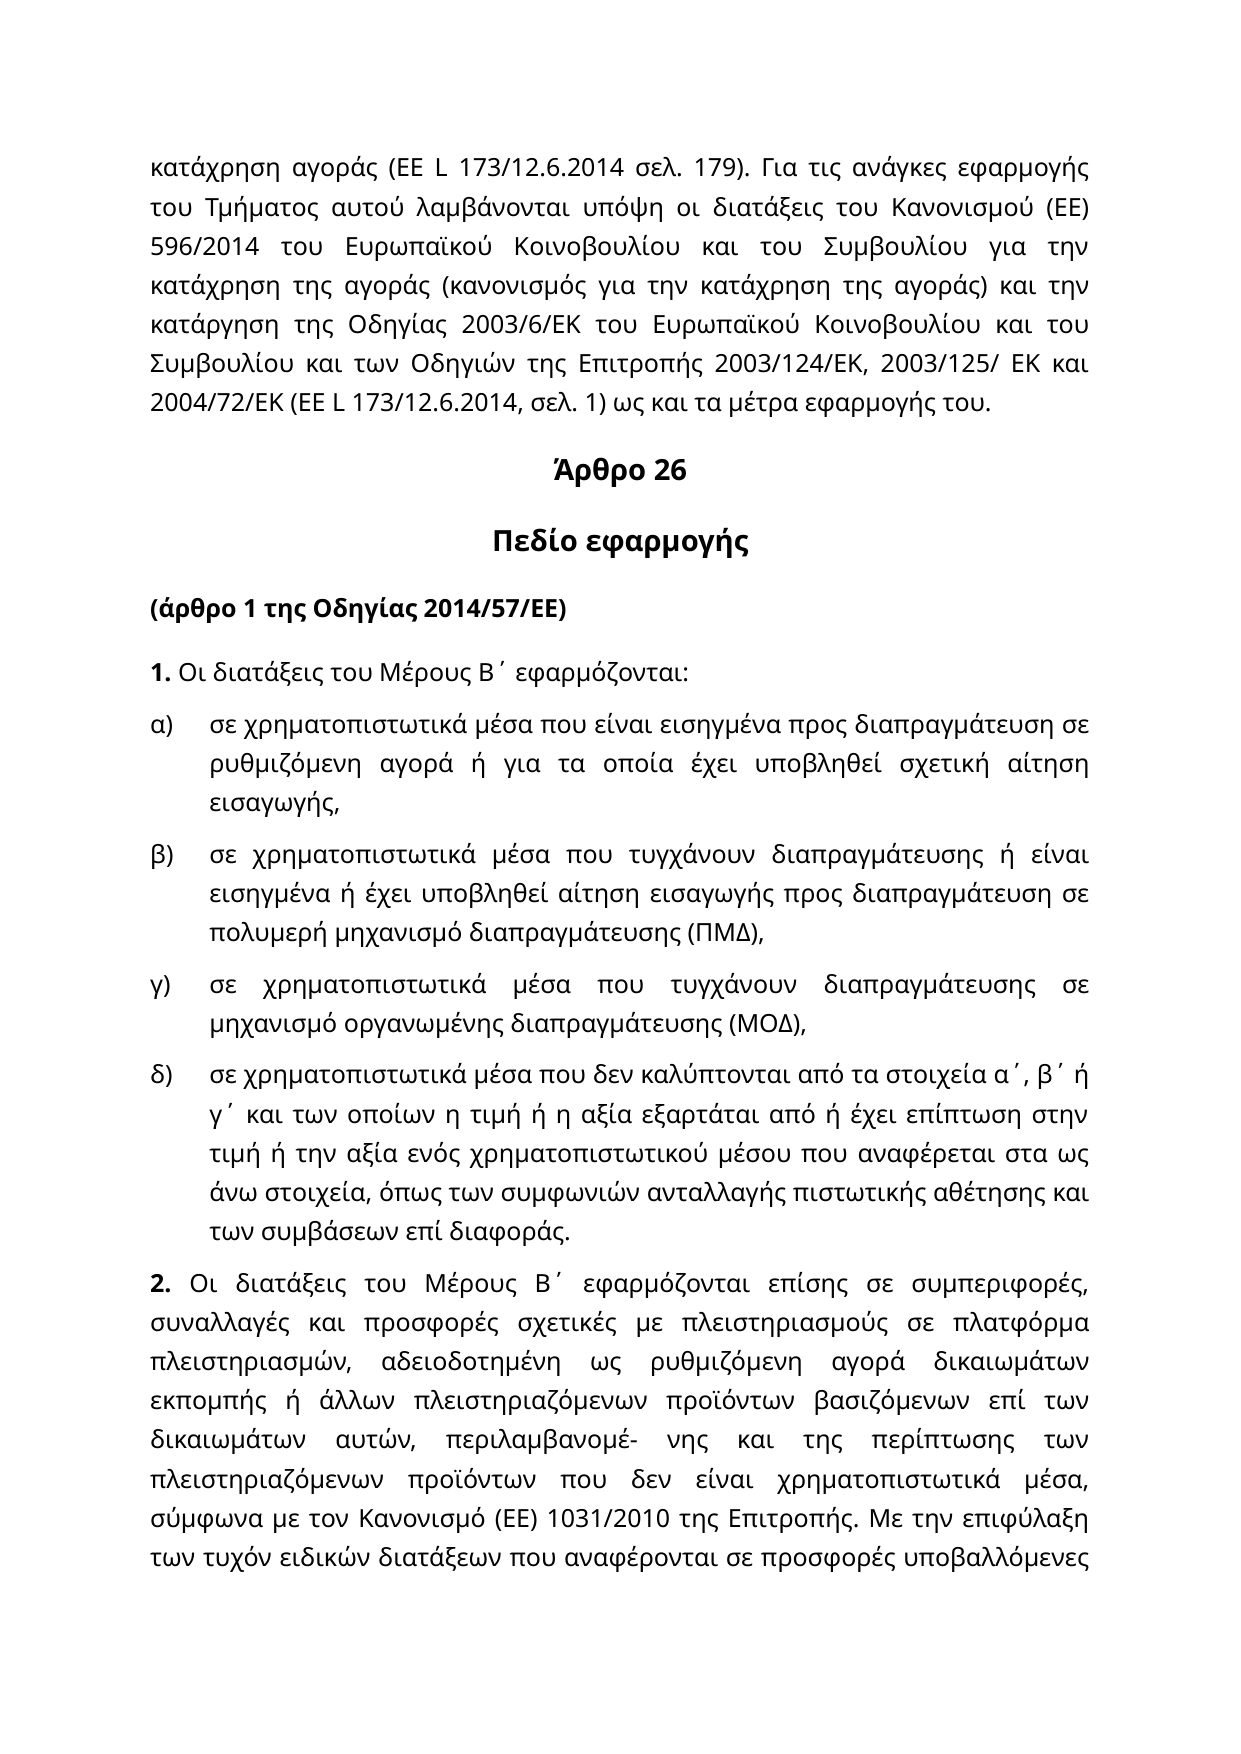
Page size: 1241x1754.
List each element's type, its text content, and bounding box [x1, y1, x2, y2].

text 2. Οι διατάξεις του Μέρους Β΄ εφαρμόζονται επίσης σε συμπεριφορές, συναλλαγές και προσφορές σχετικές με πλειστηριασμούς σε πλατφόρμα πλειστηριασμών, αδειοδοτημένη ως ρυθμιζόμενη αγορά δικαιωμάτων εκπομπής ή άλλων πλειστηριαζόμενων προϊόντων βασιζόμενων επί των δικαιωμάτων αυτών, περιλαμβανομέ- νης και της περίπτωσης των πλειστηριαζόμενων προϊόντων που δεν είναι χρηματοπιστωτικά μέσα, σύμφωνα με τον Κανονισμό (ΕΕ) 1031/2010 της Επιτροπής. Με την επιφύλαξη των τυχόν ειδικών διατάξεων που αναφέρονται σε προσφορές υποβαλλόμενες [150, 1265, 1090, 1574]
text (άρθρο 1 της Οδηγίας 2014/57/ΕΕ) [150, 590, 1090, 624]
list δ) σε χρηματοπιστωτικά μέσα που δεν καλύπτονται από τα στοιχεία α΄, β΄ ή γ΄ και των οποίων η τιμή ή η αξία εξαρτάται από ή έχει επίπτωση στην τιμή ή την αξία ενός χρηματοπιστωτικού μέσου που αναφέρεται στα ως άνω στοιχεία, όπως των συμφωνιών ανταλλαγής πιστωτικής αθέτησης και των συμβάσεων επί διαφοράς. [150, 1057, 1090, 1248]
subtitle Άρθρο 26 [150, 449, 1090, 489]
list α) σε χρηματοπιστωτικά μέσα που είναι εισηγμένα προς διαπραγμάτευση σε ρυθμιζόμενη αγορά ή για τα οποία έχει υποβληθεί σχετική αίτηση εισαγωγής, [150, 706, 1090, 819]
text 1. Οι διατάξεις του Μέρους Β΄ εφαρμόζονται: [150, 654, 1090, 689]
list γ) σε χρηματοπιστωτικά μέσα που τυγχάνουν διαπραγμάτευσης σε μηχανισμό οργανωμένης διαπραγμάτευσης (ΜΟΔ), [150, 966, 1090, 1039]
list β) σε χρηματοπιστωτικά μέσα που τυγχάνουν διαπραγμάτευσης ή είναι εισηγμένα ή έχει υποβληθεί αίτηση εισαγωγής προς διαπραγμάτευση σε πολυμερή μηχανισμό διαπραγμάτευσης (ΠΜΔ), [150, 836, 1090, 949]
subtitle Πεδίο εφαρμογής [150, 520, 1090, 559]
text κατάχρηση αγοράς (EE L 173/12.6.2014 σελ. 179). Για τις ανάγκες εφαρμογής του Τμήματος αυτού λαμβάνονται υπόψη οι διατάξεις του Κανονισμού (EE) 596/2014 του Ευρωπαϊκού Κοινοβουλίου και του Συμβουλίου για την κατάχρηση της αγοράς (κανονισμός για την κατάχρηση της αγοράς) και την κατάργηση της Οδηγίας 2003/6/ΕΚ του Ευρωπαϊκού Κοινοβουλίου και του Συμβουλίου και των Οδηγιών της Επιτροπής 2003/124/ΕΚ, 2003/125/ ΕΚ και 2004/72/ΕΚ (ΕΕ L 173/12.6.2014, σελ. 1) ως και τα μέτρα εφαρμογής του. [150, 150, 1090, 419]
